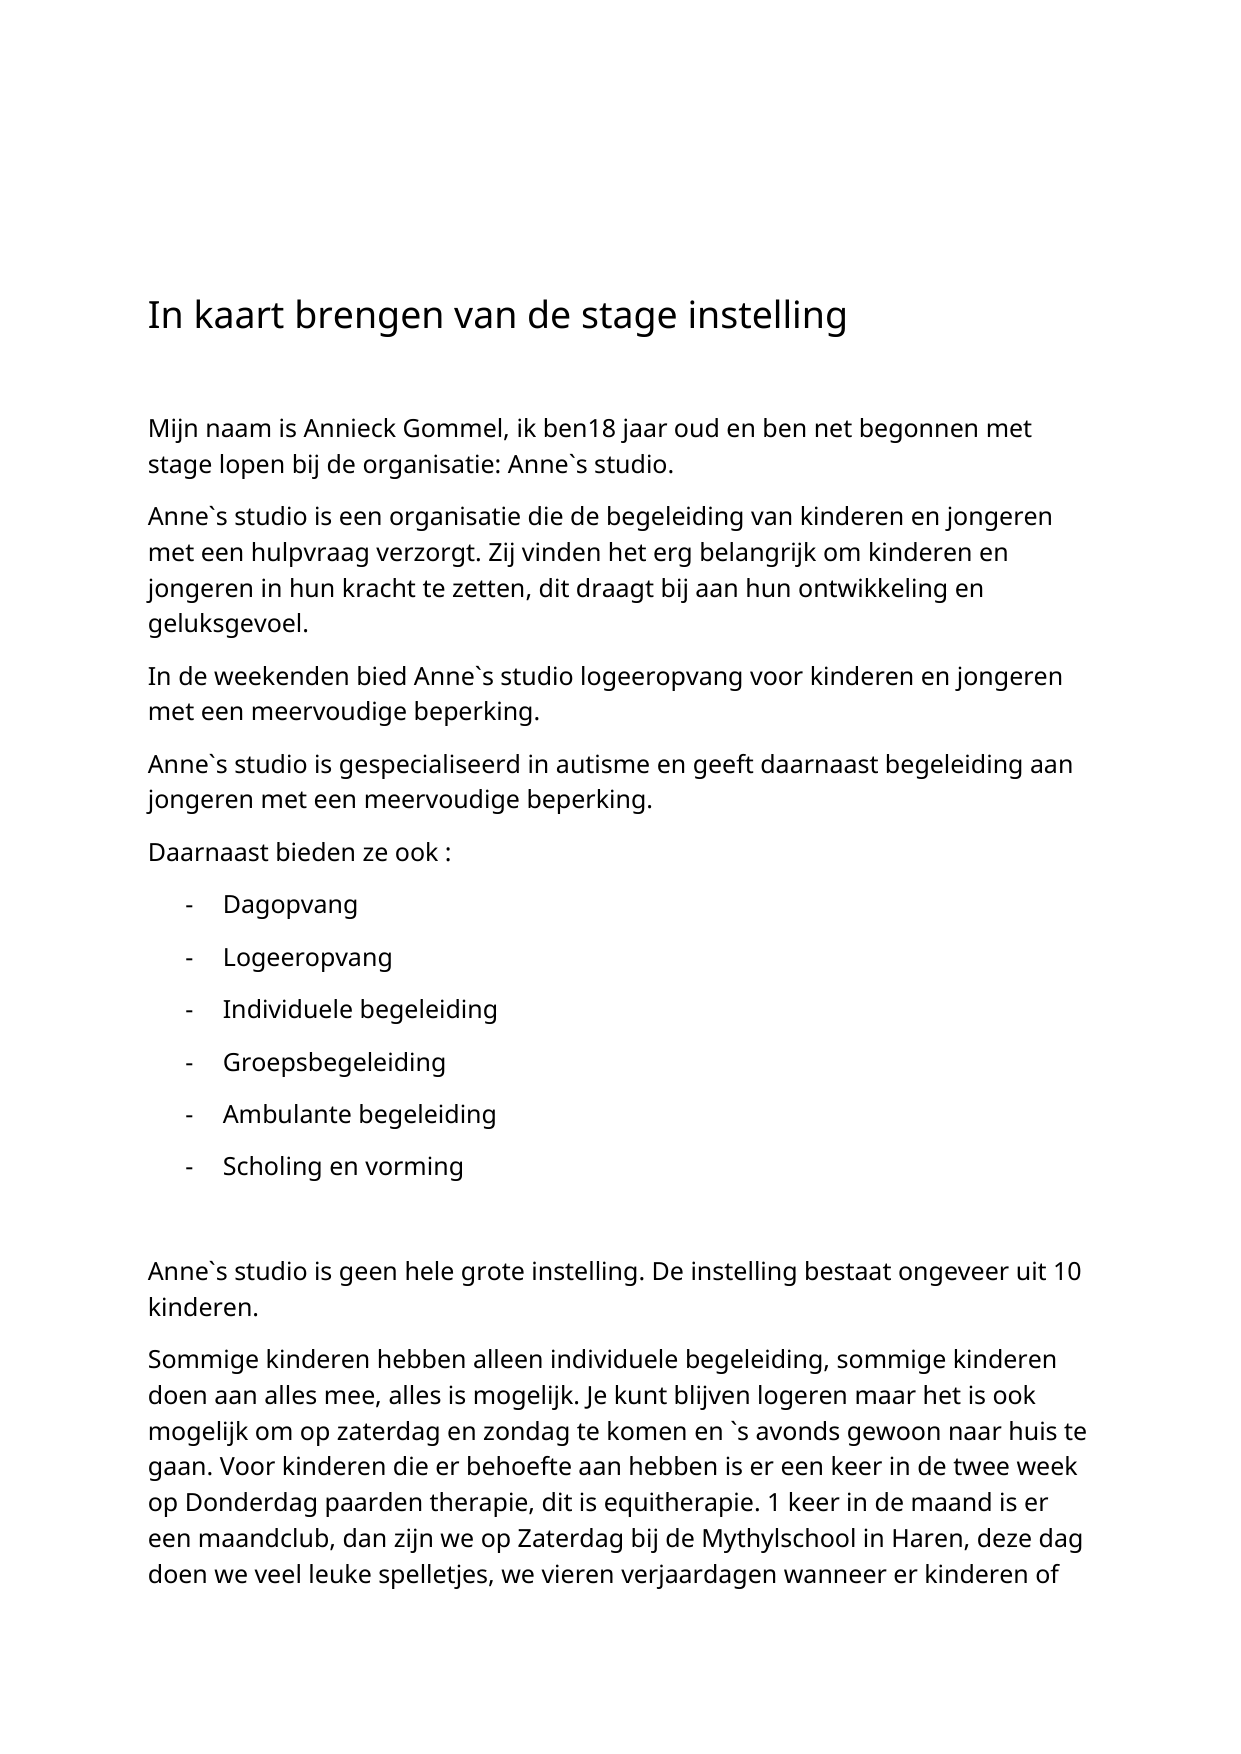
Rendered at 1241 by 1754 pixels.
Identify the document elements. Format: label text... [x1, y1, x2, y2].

text Mijn naam is Annieck Gommel, ik ben18 jaar oud en ben net begonnen met stage lopen bij de organisatie: Anne`s studio. [148, 411, 1093, 480]
text Anne`s studio is gespecialiseerd in autisme en geeft daarnaast begeleiding aan jongeren met een meervoudige beperking. [148, 746, 1093, 816]
text Daarnaast bieden ze ook : [148, 834, 1093, 869]
text In kaart brengen van de stage instelling [148, 288, 1093, 339]
list Individuele begeleiding [185, 992, 1093, 1026]
text Anne`s studio is een organisatie die de begeleiding van kinderen en jongeren met een hulpvraag verzorgt. Zij vinden het erg belangrijk om kinderen en jongeren in hun kracht te zetten, dit draagt bij aan hun ontwikkeling en geluksgevoel. [148, 499, 1093, 640]
list Logeeropvang [185, 939, 1093, 973]
text Anne`s studio is geen hele grote instelling. De instelling bestaat ongeveer uit 10 kinderen. [148, 1254, 1093, 1323]
list Ambulante begeleiding [185, 1097, 1093, 1131]
list Scholing en vorming [185, 1149, 1093, 1183]
list Dagopvang [185, 887, 1093, 921]
list Groepsbegeleiding [185, 1044, 1093, 1078]
text In de weekenden bied Anne`s studio logeeropvang voor kinderen en jongeren met een meervoudige beperking. [148, 658, 1093, 728]
text Sommige kinderen hebben alleen individuele begeleiding, sommige kinderen doen aan alles mee, alles is mogelijk. Je kunt blijven logeren maar het is ook mogelijk om op zaterdag en zondag te komen en `s avonds gewoon naar huis te gaan. Voor kinderen die er behoefte aan hebben is er een keer in de twee week op Donderdag paarden therapie, dit is equitherapie. 1 keer in de maand is er een maandclub, dan zijn we op Zaterdag bij de Mythylschool in Haren, deze dag doen we veel leuke spelletjes, we vieren verjaardagen wanneer er kinderen of [148, 1342, 1093, 1590]
